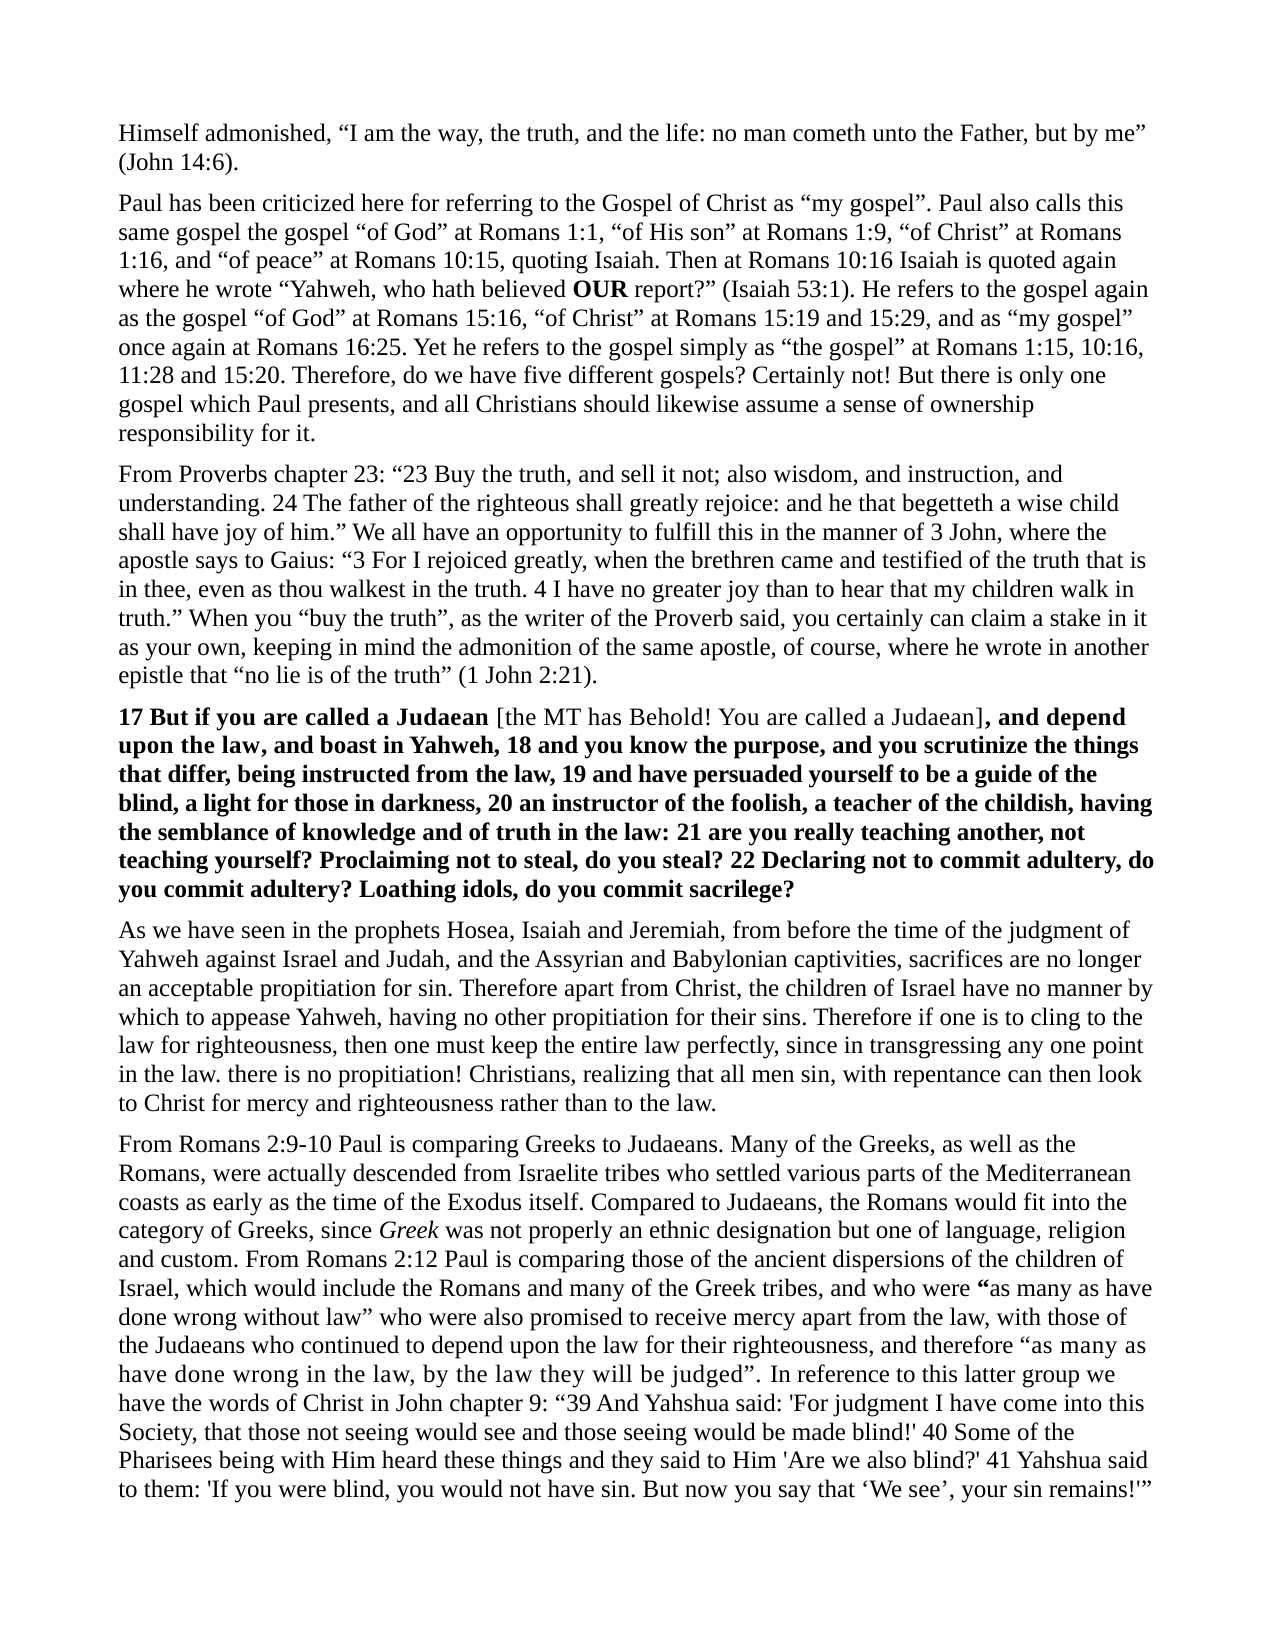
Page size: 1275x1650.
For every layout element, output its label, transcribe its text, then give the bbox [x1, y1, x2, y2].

text From Proverbs chapter 23: “23 Buy the truth, and sell it not; also wisdom, and instruction, and understanding. 24 The father of the righteous shall greatly rejoice: and he that begetteth a wise child shall have joy of him.” We all have an opportunity to fulfill this in the manner of 3 John, where the apostle says to Gaius: “3 For I rejoiced greatly, when the brethren came and testified of the truth that is in thee, even as thou walkest in the truth. 4 I have no greater joy than to hear that my children walk in truth.” When you “buy the truth”, as the writer of the Proverb said, you certainly can claim a stake in it as your own, keeping in mind the admonition of the same apostle, of course, where he wrote in another epistle that “no lie is of the truth” (1 John 2:21). [118, 459, 1157, 689]
text Paul has been criticized here for referring to the Gospel of Christ as “my gospel”. Paul also calls this same gospel the gospel “of God” at Romans 1:1, “of His son” at Romans 1:9, “of Christ” at Romans 1:16, and “of peace” at Romans 10:15, quoting Isaiah. Then at Romans 10:16 Isaiah is quoted again where he wrote “Yahweh, who hath believed OUR report?” (Isaiah 53:1). He refers to the gospel again as the gospel “of God” at Romans 15:16, “of Christ” at Romans 15:19 and 15:29, and as “my gospel” once again at Romans 16:25. Yet he refers to the gospel simply as “the gospel” at Romans 1:15, 10:16, 11:28 and 15:20. Therefore, do we have five different gospels? Certainly not! But there is only one gospel which Paul presents, and all Christians should likewise assume a sense of ownership responsibility for it. [118, 188, 1157, 447]
text From Romans 2:9-10 Paul is comparing Greeks to Judaeans. Many of the Greeks, as well as the Romans, were actually descended from Israelite tribes who settled various parts of the Mediterranean coasts as early as the time of the Exodus itself. Compared to Judaeans, the Romans would fit into the category of Greeks, since Greek was not properly an ethnic designation but one of language, religion and custom. From Romans 2:12 Paul is comparing those of the ancient dispersions of the children of Israel, which would include the Romans and many of the Greek tribes, and who were “as many as have done wrong without law” who were also promised to receive mercy apart from the law, with those of the Judaeans who continued to depend upon the law for their righteousness, and therefore “as many as have done wrong in the law, by the law they will be judged”. In reference to this latter group we have the words of Christ in John chapter 9: “39 And Yahshua said: 'For judgment I have come into this Society, that those not seeing would see and those seeing would be made blind!' 40 Some of the Pharisees being with Him heard these things and they said to Him 'Are we also blind?' 41 Yahshua said to them: 'If you were blind, you would not have sin. But now you say that ‘We see’, your sin remains!'” [118, 1129, 1157, 1503]
text 17 But if you are called a Judaean [the MT has Behold! You are called a Judaean], and depend upon the law, and boast in Yahweh, 18 and you know the purpose, and you scrutinize the things that differ, being instructed from the law, 19 and have persuaded yourself to be a guide of the blind, a light for those in darkness, 20 an instructor of the foolish, a teacher of the childish, having the semblance of knowledge and of truth in the law: 21 are you really teaching another, not teaching yourself? Proclaiming not to steal, do you steal? 22 Declaring not to commit adultery, do you commit adultery? Loathing idols, do you commit sacrilege? [118, 702, 1157, 903]
text As we have seen in the prophets Hosea, Isaiah and Jeremiah, from before the time of the judgment of Yahweh against Israel and Judah, and the Assyrian and Babylonian captivities, sacrifices are no longer an acceptable propitiation for sin. Therefore apart from Christ, the children of Israel have no manner by which to appease Yahweh, having no other propitiation for their sins. Therefore if one is to cling to the law for righteousness, then one must keep the entire law perfectly, since in transgressing any one point in the law. there is no propitiation! Christians, realizing that all men sin, with repentance can then look to Christ for mercy and righteousness rather than to the law. [118, 916, 1157, 1117]
text Himself admonished, “I am the way, the truth, and the life: no man cometh unto the Father, but by me” (John 14:6). [118, 118, 1157, 176]
